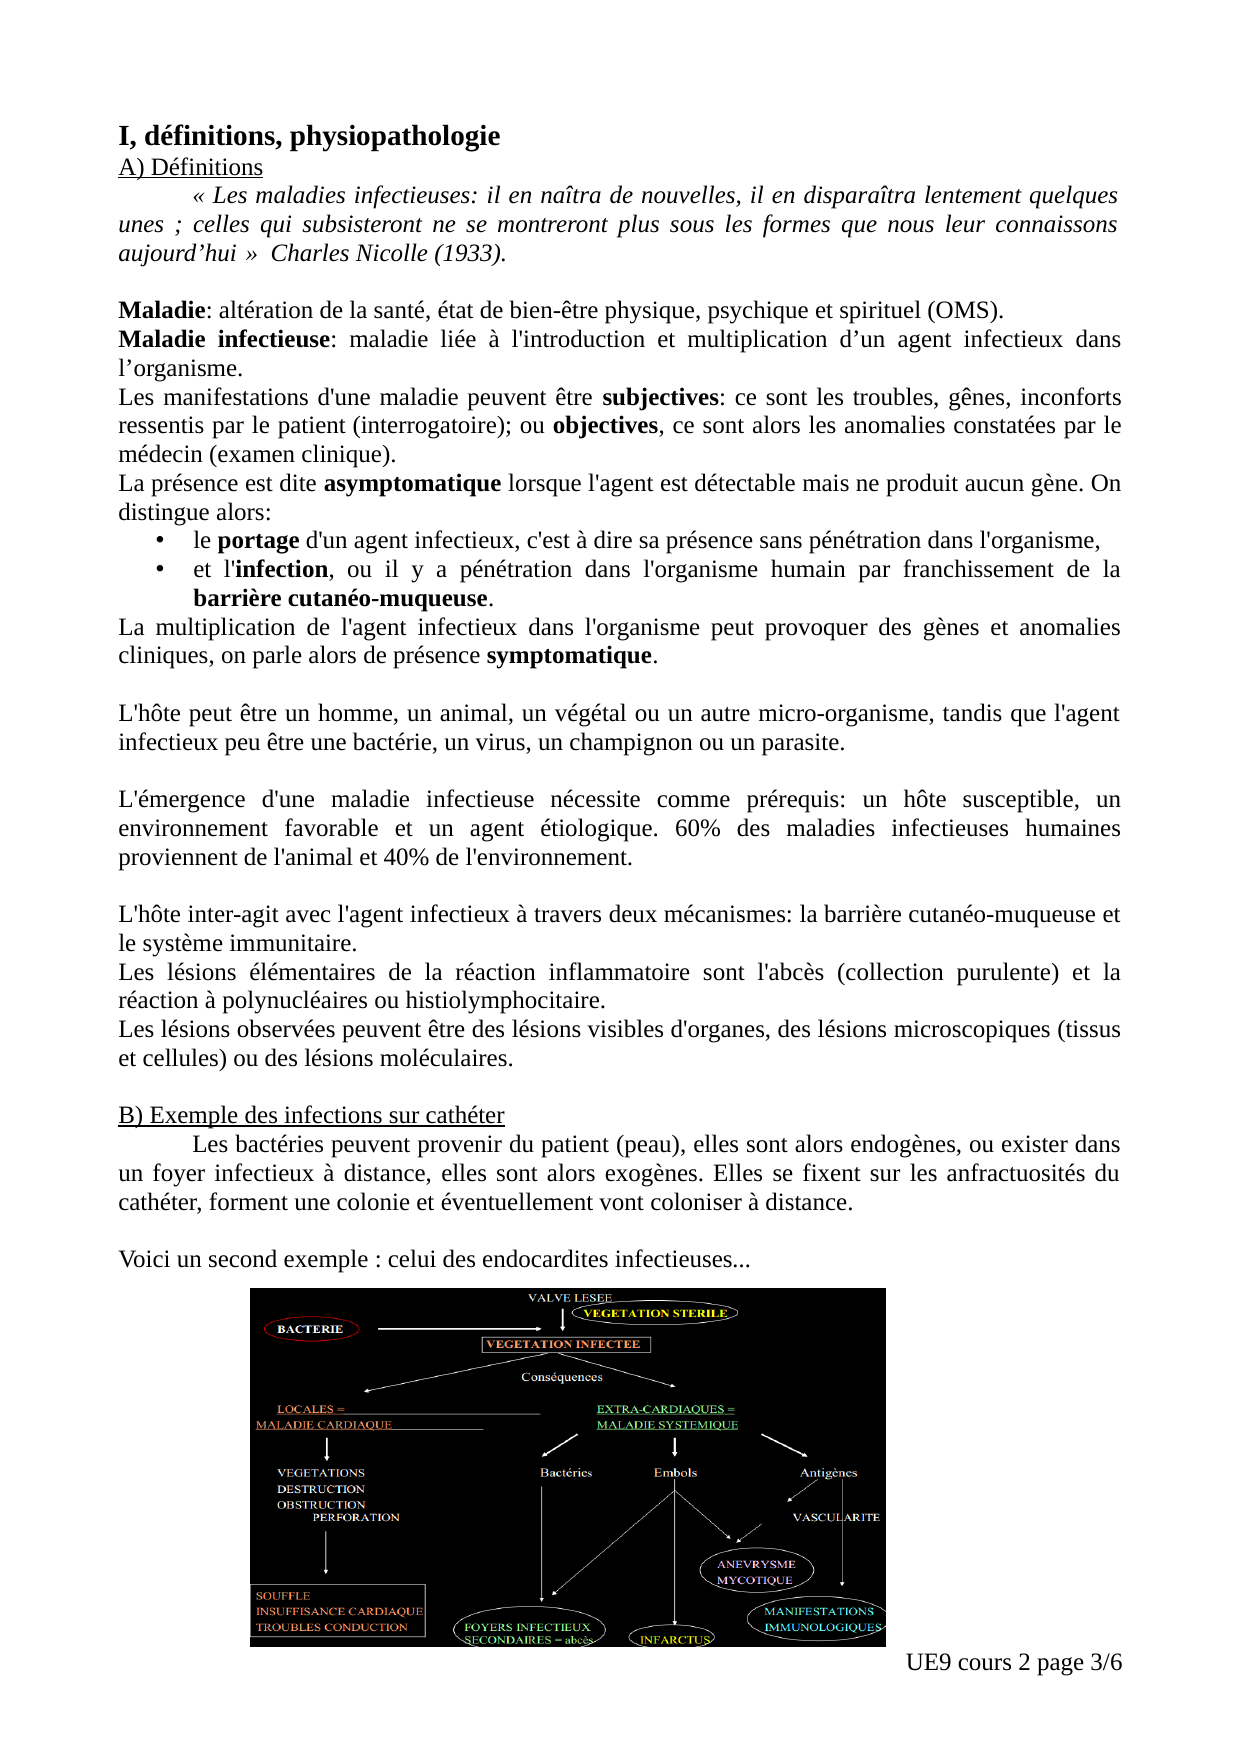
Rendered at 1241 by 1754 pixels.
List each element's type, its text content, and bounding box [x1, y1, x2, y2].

text Les lésions élémentaires de la réaction inflammatoire sont l'abcès (collection purulente) et la réaction à polynucléaires ou histiolymphocitaire. [118, 957, 1122, 1014]
text A) Définitions [118, 152, 1122, 180]
text Maladie infectieuse: maladie liée à l'introduction et multiplication d’un agent infectieux dans l’organisme. [118, 324, 1122, 382]
list et l'infection, ou il y a pénétration dans l'organisme humain par franchissement de la barrière cutanéo-muqueuse. [156, 554, 1122, 612]
text « Les maladies infectieuses: il en naîtra de nouvelles, il en disparaîtra lentement quelques unes ; celles qui subsisteront ne se montreront plus sous les formes que nous leur connaissons aujourd’hui » Charles Nicolle (1933). [118, 180, 1122, 267]
text La multiplication de l'agent infectieux dans l'organisme peut provoquer des gènes et anomalies cliniques, on parle alors de présence symptomatique. [118, 612, 1122, 669]
text L'hôte inter-agit avec l'agent infectieux à travers deux mécanismes: la barrière cutanéo-muqueuse et le système immunitaire. [118, 899, 1122, 957]
list le portage d'un agent infectieux, c'est à dire sa présence sans pénétration dans l'organisme, [156, 525, 1122, 554]
text Voici un second exemple : celui des endocardites infectieuses... [118, 1244, 1122, 1273]
text La présence est dite asymptomatique lorsque l'agent est détectable mais ne produit aucun gène. On distingue alors: [118, 468, 1122, 525]
text Maladie: altération de la santé, état de bien-être physique, psychique et spirituel (OMS). [118, 295, 1122, 324]
text Les lésions observées peuvent être des lésions visibles d'organes, des lésions microscopiques (tissus et cellules) ou des lésions moléculaires. [118, 1014, 1122, 1072]
text B) Exemple des infections sur cathéter [118, 1100, 1122, 1129]
text L'émergence d'une maladie infectieuse nécessite comme prérequis: un hôte susceptible, un environnement favorable et un agent étiologique. 60% des maladies infectieuses humaines proviennent de l'animal et 40% de l'environnement. [118, 784, 1122, 870]
text I, définitions, physiopathologie [118, 118, 1122, 152]
text Les manifestations d'une maladie peuvent être subjectives: ce sont les troubles, gênes, inconforts ressentis par le patient (interrogatoire); ou objectives, ce sont alors les anomalies constatées par le médecin (examen clinique). [118, 382, 1122, 468]
text L'hôte peut être un homme, un animal, un végétal ou un autre micro-organisme, tandis que l'agent infectieux peu être une bactérie, un virus, un champignon ou un parasite. [118, 698, 1122, 755]
picture [243, 1281, 886, 1647]
text Les bactéries peuvent provenir du patient (peau), elles sont alors endogènes, ou exister dans un foyer infectieux à distance, elles sont alors exogènes. Elles se fixent sur les anfractuosités du cathéter, forment une colonie et éventuellement vont coloniser à distance. [118, 1129, 1122, 1215]
